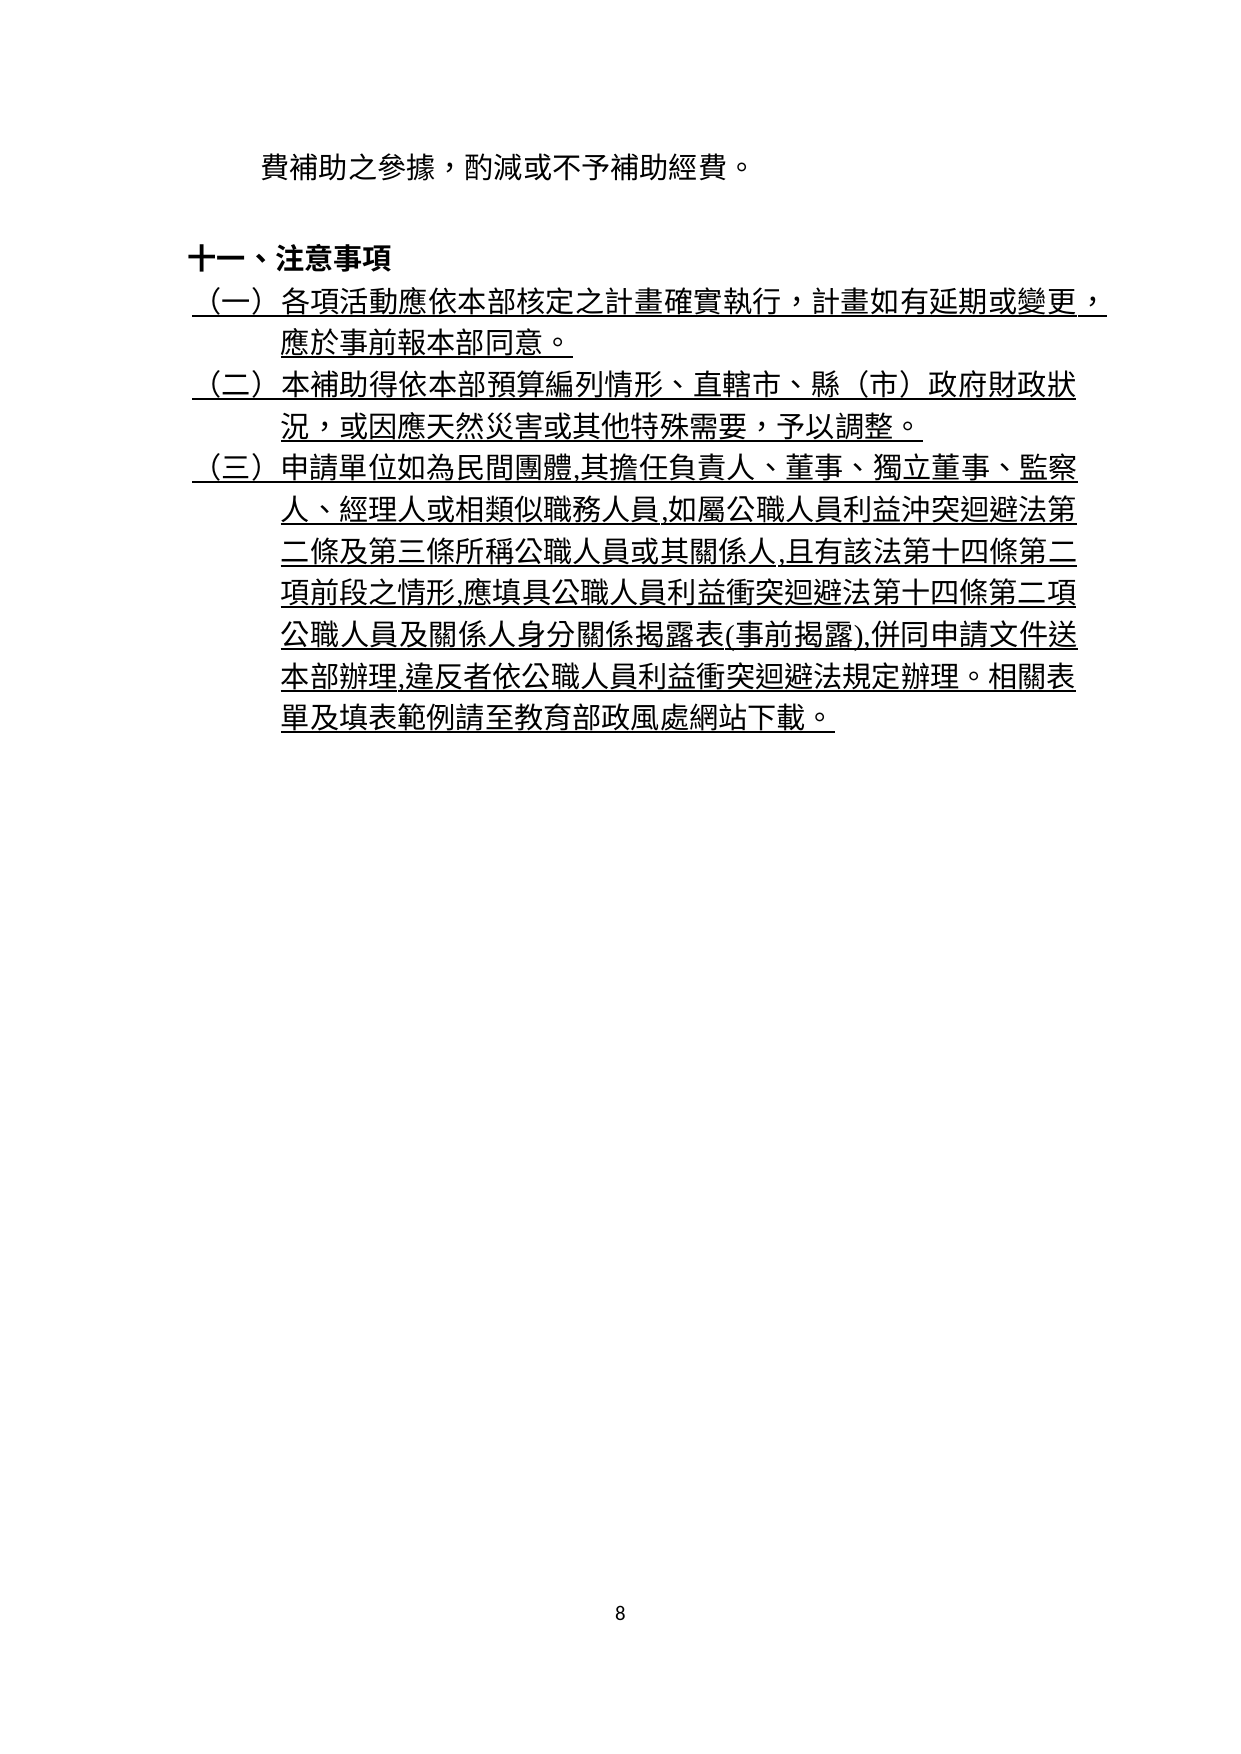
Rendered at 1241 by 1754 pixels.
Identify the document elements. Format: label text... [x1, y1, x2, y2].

text （三）申請單位如為民間團體,其擔任負責人、董事、獨立董事、監察 [192, 446, 1078, 481]
text （一）各項活動應依本部核定之計畫確實執行，計畫如有延期或變更，應於事前報本部同意。 [192, 279, 1078, 315]
text （一）各項活動應依本部核定之計畫確實執行，計畫如有延期或變更，應於事前報本部同意。 [192, 316, 1078, 362]
text 十一、注意事項 [187, 233, 1078, 279]
text （二）本補助得依本部預算編列情形、直轄市、縣（市）政府財政狀況，或因應天然災害或其他特殊需要，予以調整。 [192, 362, 1078, 446]
text 費補助之參據，酌減或不予補助經費。 [187, 141, 1078, 187]
text 人、經理人或相類似職務人員,如屬公職人員利益沖突迴避法第二條及第三條所稱公職人員或其關係人,且有該法第十四條第二項前段之情形,應填具公職人員利益衝突迴避法第十四條第二項公職人員及關係人身分關係揭露表(事前揭露),併同申請文件送本部辦理,違反者依公職人員利益衝突迴避法規定辦理。相關表單及填表範例請至教育部政風處網站下載。 [192, 483, 1078, 737]
